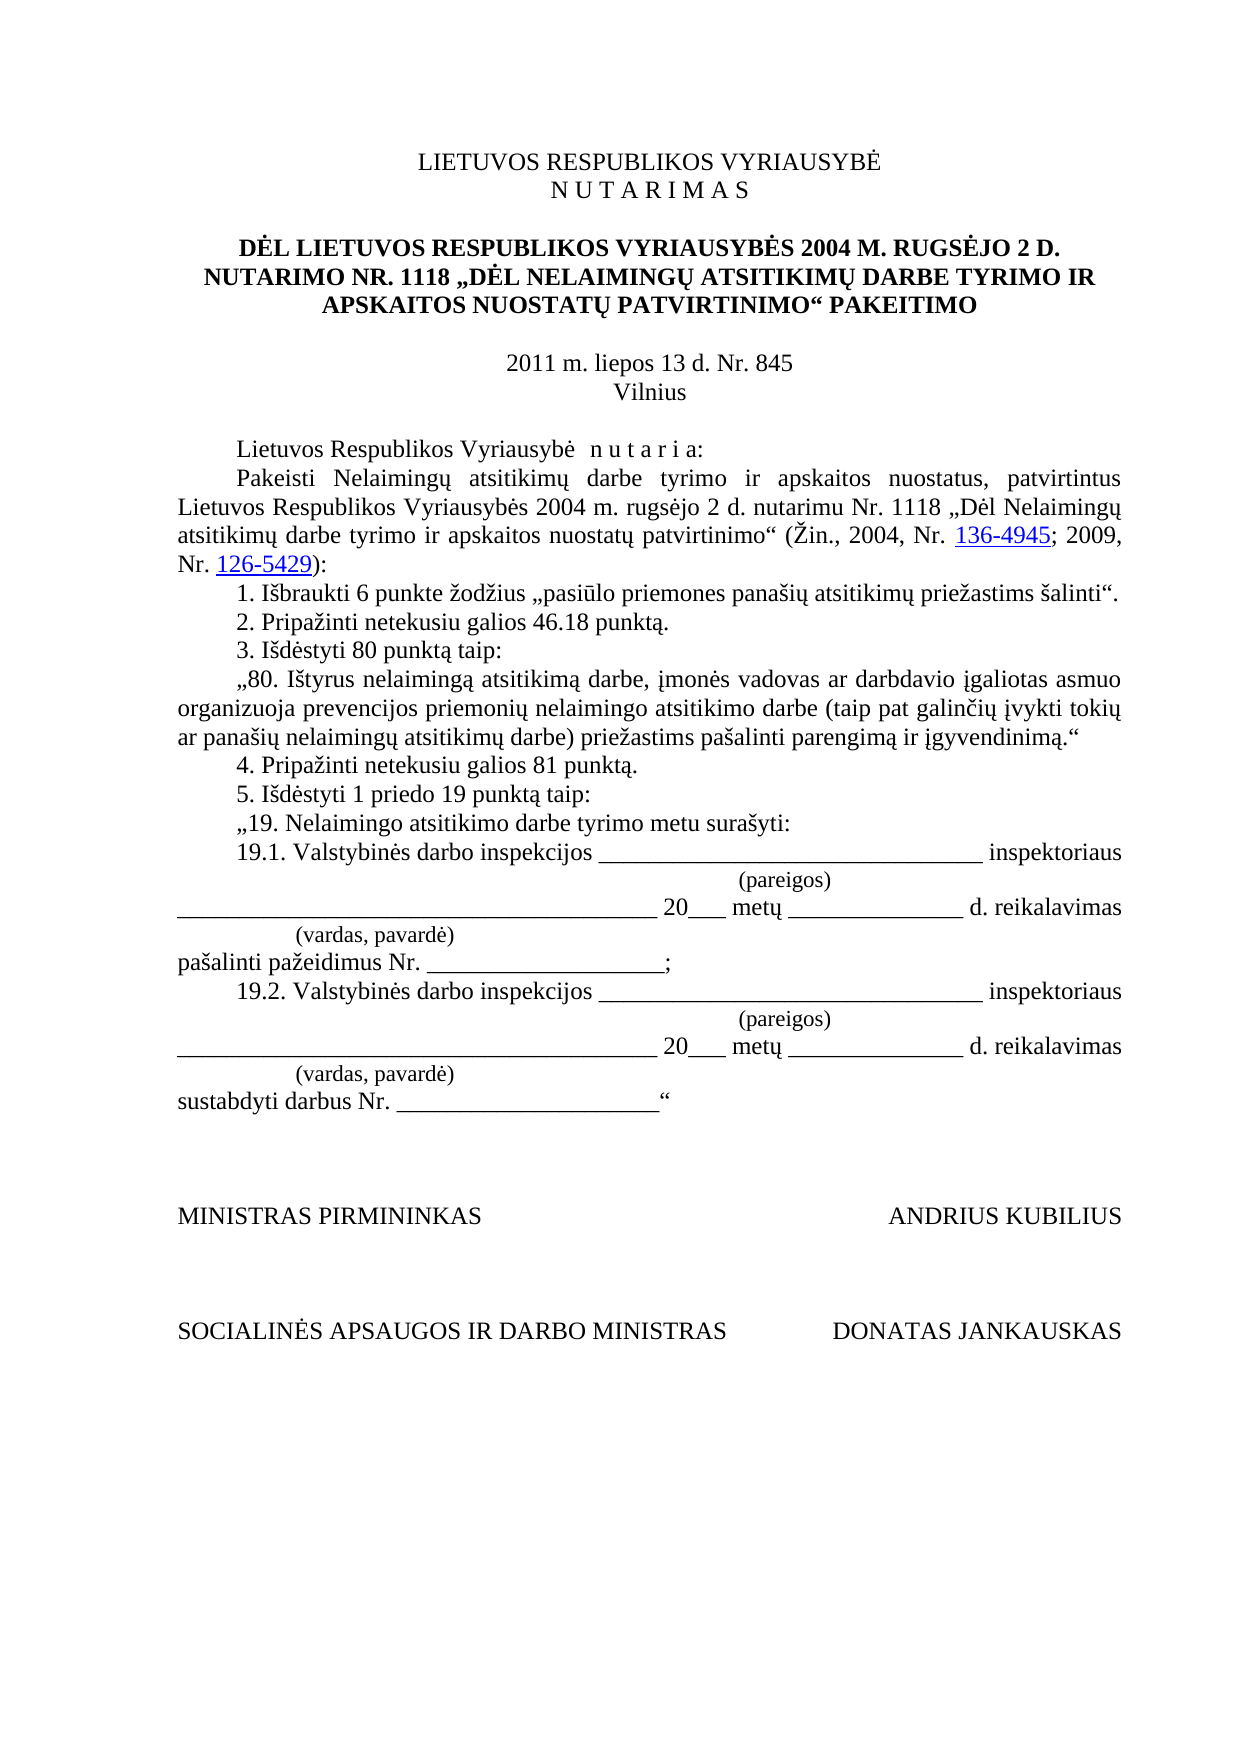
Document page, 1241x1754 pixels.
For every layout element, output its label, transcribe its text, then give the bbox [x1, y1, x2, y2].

text 5. Išdėstyti 1 priedo 19 punktą taip: [177, 779, 1122, 808]
text Lietuvos Respublikos Vyriausybė nutaria: [177, 434, 1122, 463]
text _ 20___ metų ______________ d. reikalavimas [177, 1031, 1122, 1060]
text _ 20___ metų ______________ d. reikalavimas [177, 892, 1122, 921]
text 19.1. Valstybinės darbo inspekcijos inspektoriaus [177, 837, 1122, 866]
text 19.2. Valstybinės darbo inspekcijos inspektoriaus [177, 976, 1122, 1004]
text 2. Pripažinti netekusiu galios 46.18 punktą. [177, 607, 1122, 636]
text (pareigos) [738, 1004, 1122, 1031]
text pašalinti pažeidimus Nr. ___________________; [177, 947, 1122, 976]
text „19. Nelaimingo atsitikimo darbe tyrimo metu surašyti: [177, 808, 1122, 837]
text (vardas, pavardė) [177, 921, 1122, 947]
text Pakeisti Nelaimingų atsitikimų darbe tyrimo ir apskaitos nuostatus, patvirtintus Lietuvos Respublikos Vyriausybės 2004 m. rugsėjo 2 d. nutarimu Nr. 1118 „Dėl Nelaimingų atsitikimų darbe tyrimo ir apskaitos nuostatų patvirtinimo“ (Žin., 2004, Nr. 136-4945; 2009, Nr. 126-5429): [177, 463, 1122, 578]
text 4. Pripažinti netekusiu galios 81 punktą. [177, 751, 1122, 779]
text (vardas, pavardė) [177, 1060, 1122, 1086]
text NUTARIMAS [177, 176, 1122, 204]
text Vilnius [177, 377, 1122, 406]
text (pareigos) [177, 866, 1122, 892]
text 3. Išdėstyti 80 punktą taip: [177, 636, 1122, 664]
text „80. Ištyrus nelaimingą atsitikimą darbe, įmonės vadovas ar darbdavio įgaliotas asmuo organizuoja prevencijos priemonių nelaimingo atsitikimo darbe (taip pat galinčių įvykti tokių ar panašių nelaimingų atsitikimų darbe) priežastims pašalinti parengimą ir įgyvendinimą.“ [177, 664, 1122, 751]
text SOCIALINĖS APSAUGOS IR DARBO MINISTRAS DONATAS JANKAUSKAS [177, 1316, 1122, 1345]
text 1. Išbraukti 6 punkte žodžius „pasiūlo priemones panašių atsitikimų priežastims šalinti“. [177, 578, 1122, 607]
text MINISTRAS PIRMININKAS ANDRIUS KUBILIUS [177, 1201, 1122, 1230]
text 2011 m. liepos 13 d. Nr. 845 [177, 348, 1122, 377]
text Lietuvos Respublikos Vyriausybė [177, 147, 1122, 176]
text DĖL LIETUVOS RESPUBLIKOS VYRIAUSYBĖS 2004 M. RUGSĖJO 2 D. NUTARIMO NR. 1118 „DĖL NELAIMINGŲ ATSITIKIMŲ DARBE TYRIMO IR APSKAITOS NUOSTATŲ PATVIRTINIMO“ PAKEITIMO [177, 233, 1122, 319]
text sustabdyti darbus Nr. _____________________“ [177, 1086, 1122, 1115]
